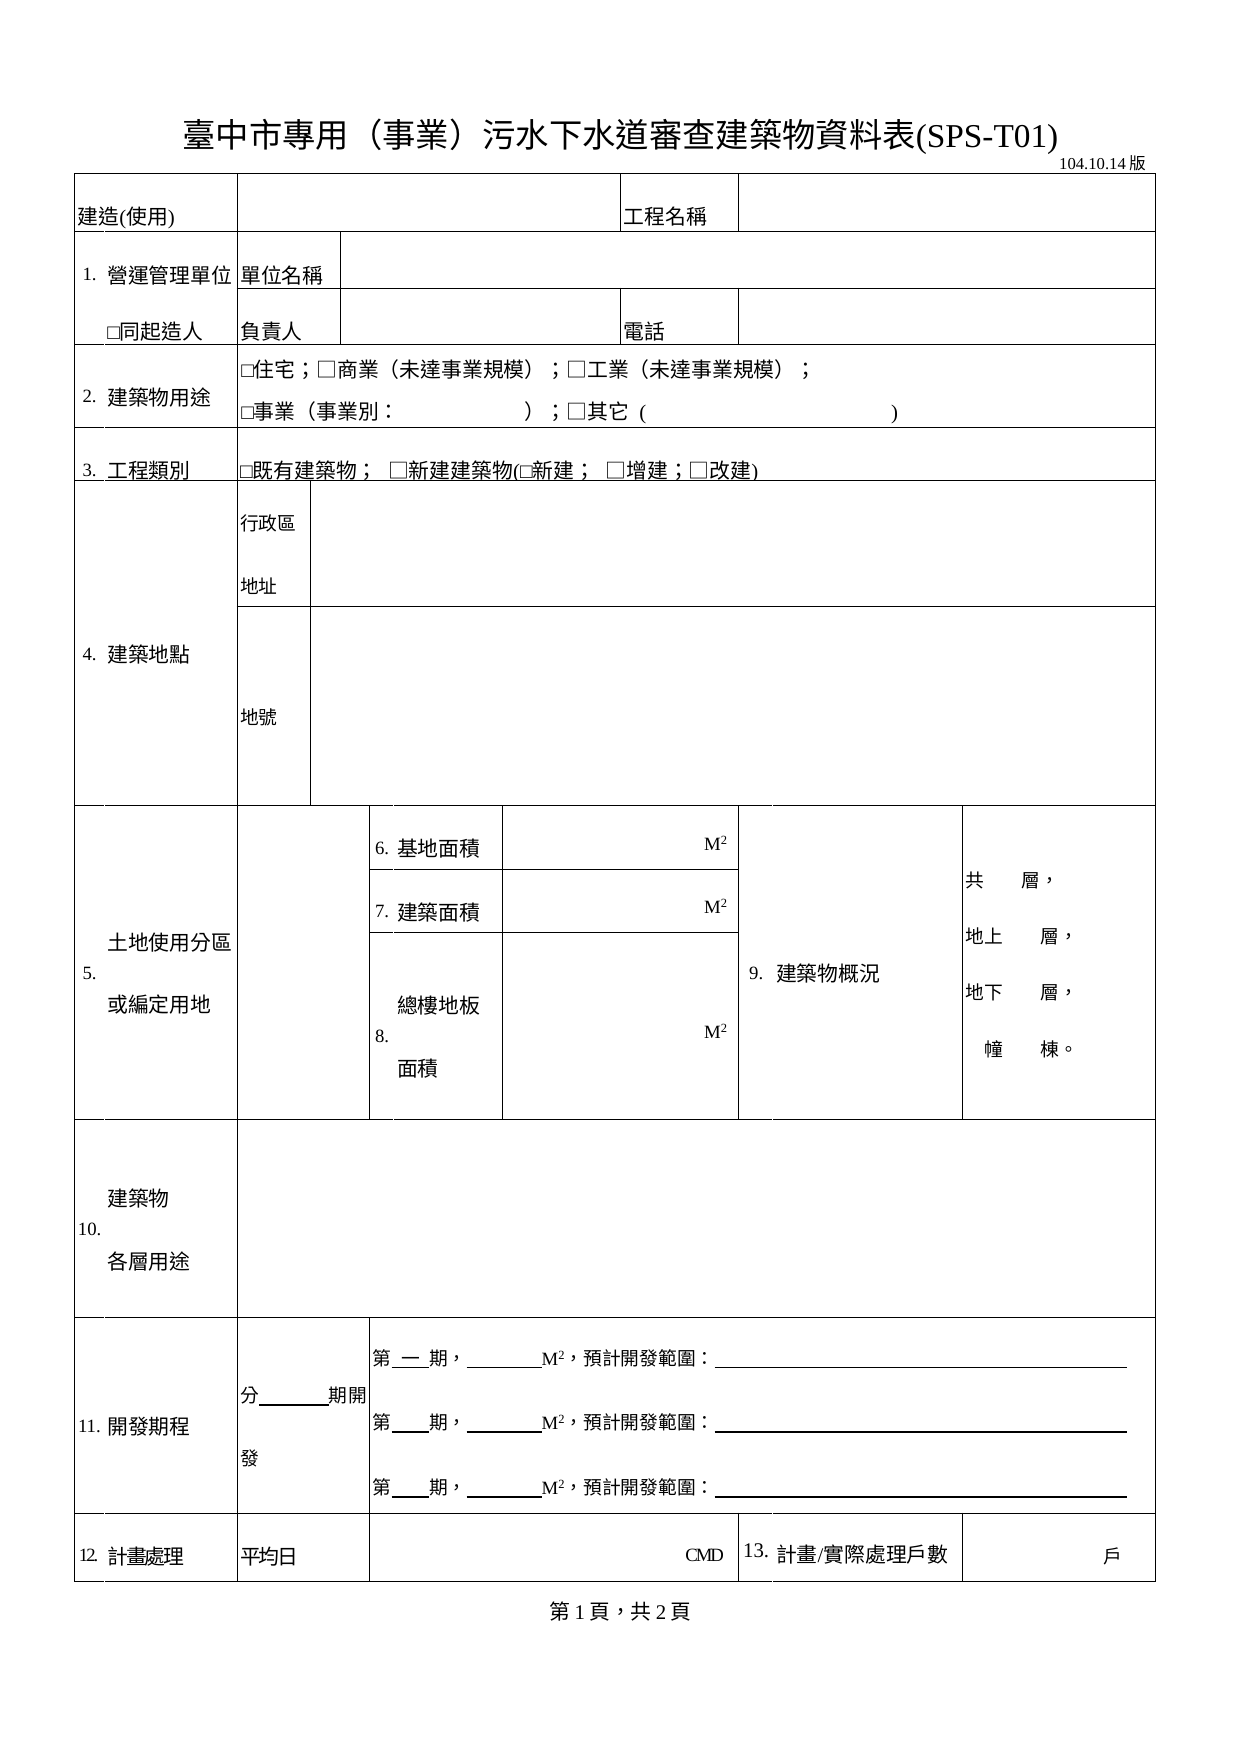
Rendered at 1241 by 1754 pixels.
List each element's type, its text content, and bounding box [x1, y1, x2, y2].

table_cell 2. [75, 345, 104, 427]
table_cell 計畫處理 [105, 1514, 237, 1581]
table_cell 建築地點 [105, 481, 237, 805]
table_cell 4. [75, 481, 104, 805]
table_cell 建築物 各層用途 [105, 1120, 237, 1317]
table_cell 11. [75, 1318, 104, 1512]
table_cell 行政區 地址 [238, 481, 310, 606]
table_cell 單位名稱 [238, 232, 340, 288]
table_cell 電話 [621, 289, 738, 343]
table_cell 負責人 [238, 289, 340, 343]
table_cell 地號 [238, 607, 310, 805]
table_cell [311, 481, 1155, 606]
table_cell 戶 [963, 1514, 1155, 1581]
table_cell [341, 289, 620, 343]
table_cell 12. [75, 1514, 104, 1581]
table_cell 分 期開發 [238, 1318, 369, 1512]
table_header 工程名稱 [621, 174, 738, 231]
table_cell [341, 232, 1155, 288]
table_cell □同起造人 [105, 289, 237, 343]
table_cell 10. [75, 1120, 104, 1317]
table_cell 土地使用分區或編定用地 [105, 806, 237, 1118]
table_cell 計畫/實際處理戶數 [773, 1514, 962, 1581]
text 臺中市專用（事業）污水下水道審查建築物資料表(SPS-T01) [75, 92, 1165, 154]
table_cell CMD [370, 1514, 738, 1581]
table_cell 13. [739, 1514, 772, 1581]
table_cell [311, 607, 1155, 805]
table_cell 建築物用途 [105, 345, 237, 427]
table_header [238, 174, 620, 231]
table_cell 5. [75, 806, 104, 1118]
table_cell 7. [370, 870, 393, 932]
table_header 建造(使用) 執照號碼 ( [75, 174, 237, 231]
table_cell 共 層， 地上 層， 地下 層， 幢 棟。 [963, 806, 1155, 1118]
table_cell 1. [75, 232, 104, 288]
table_cell M2 [503, 870, 738, 932]
table_cell □住宅；□商業（未達事業規模）；□工業（未達事業規模）； □事業（事業別： ）；□其它 ( ) [238, 345, 1155, 427]
table_cell M2 [503, 806, 738, 868]
table_cell □既有建築物； □新建建築物(□新建； □增建；□改建) [238, 428, 1155, 480]
table_cell M2 [503, 933, 738, 1118]
table_cell 基地面積 [394, 806, 502, 868]
table_header [739, 174, 1155, 231]
table_cell 建築面積 [394, 870, 502, 932]
table_cell 3. [75, 428, 104, 480]
table_cell 總樓地板面積 [394, 933, 502, 1118]
table_cell [238, 1120, 1155, 1317]
table_cell 6. [370, 806, 393, 868]
table_cell 建築物概況 [773, 806, 962, 1118]
text 臺中市專用（事業）污水下水道審查建築物資料表(SPS-T01) [1044, 143, 1162, 191]
table_cell [739, 289, 1155, 343]
table_cell 第 一 期， M2，預計開發範圍： 第 期， M2，預計開發範圍： 第 期， M2，預計開發範圍： [370, 1318, 1155, 1512]
table_cell 營運管理單位 [105, 232, 237, 288]
table_cell [75, 289, 104, 343]
table_cell 工程類別 [105, 428, 237, 480]
text 104.10.14版 [1059, 150, 1147, 173]
table_cell 開發期程 [105, 1318, 237, 1512]
table_cell 平均日 [238, 1514, 369, 1581]
table_cell 9. [739, 806, 772, 1118]
table_cell 8. [370, 933, 393, 1118]
text 臺中市專用（事業）污水下水道審查建築物資料表(SPS-T01) [1044, 174, 1155, 191]
table_cell [238, 806, 369, 1118]
